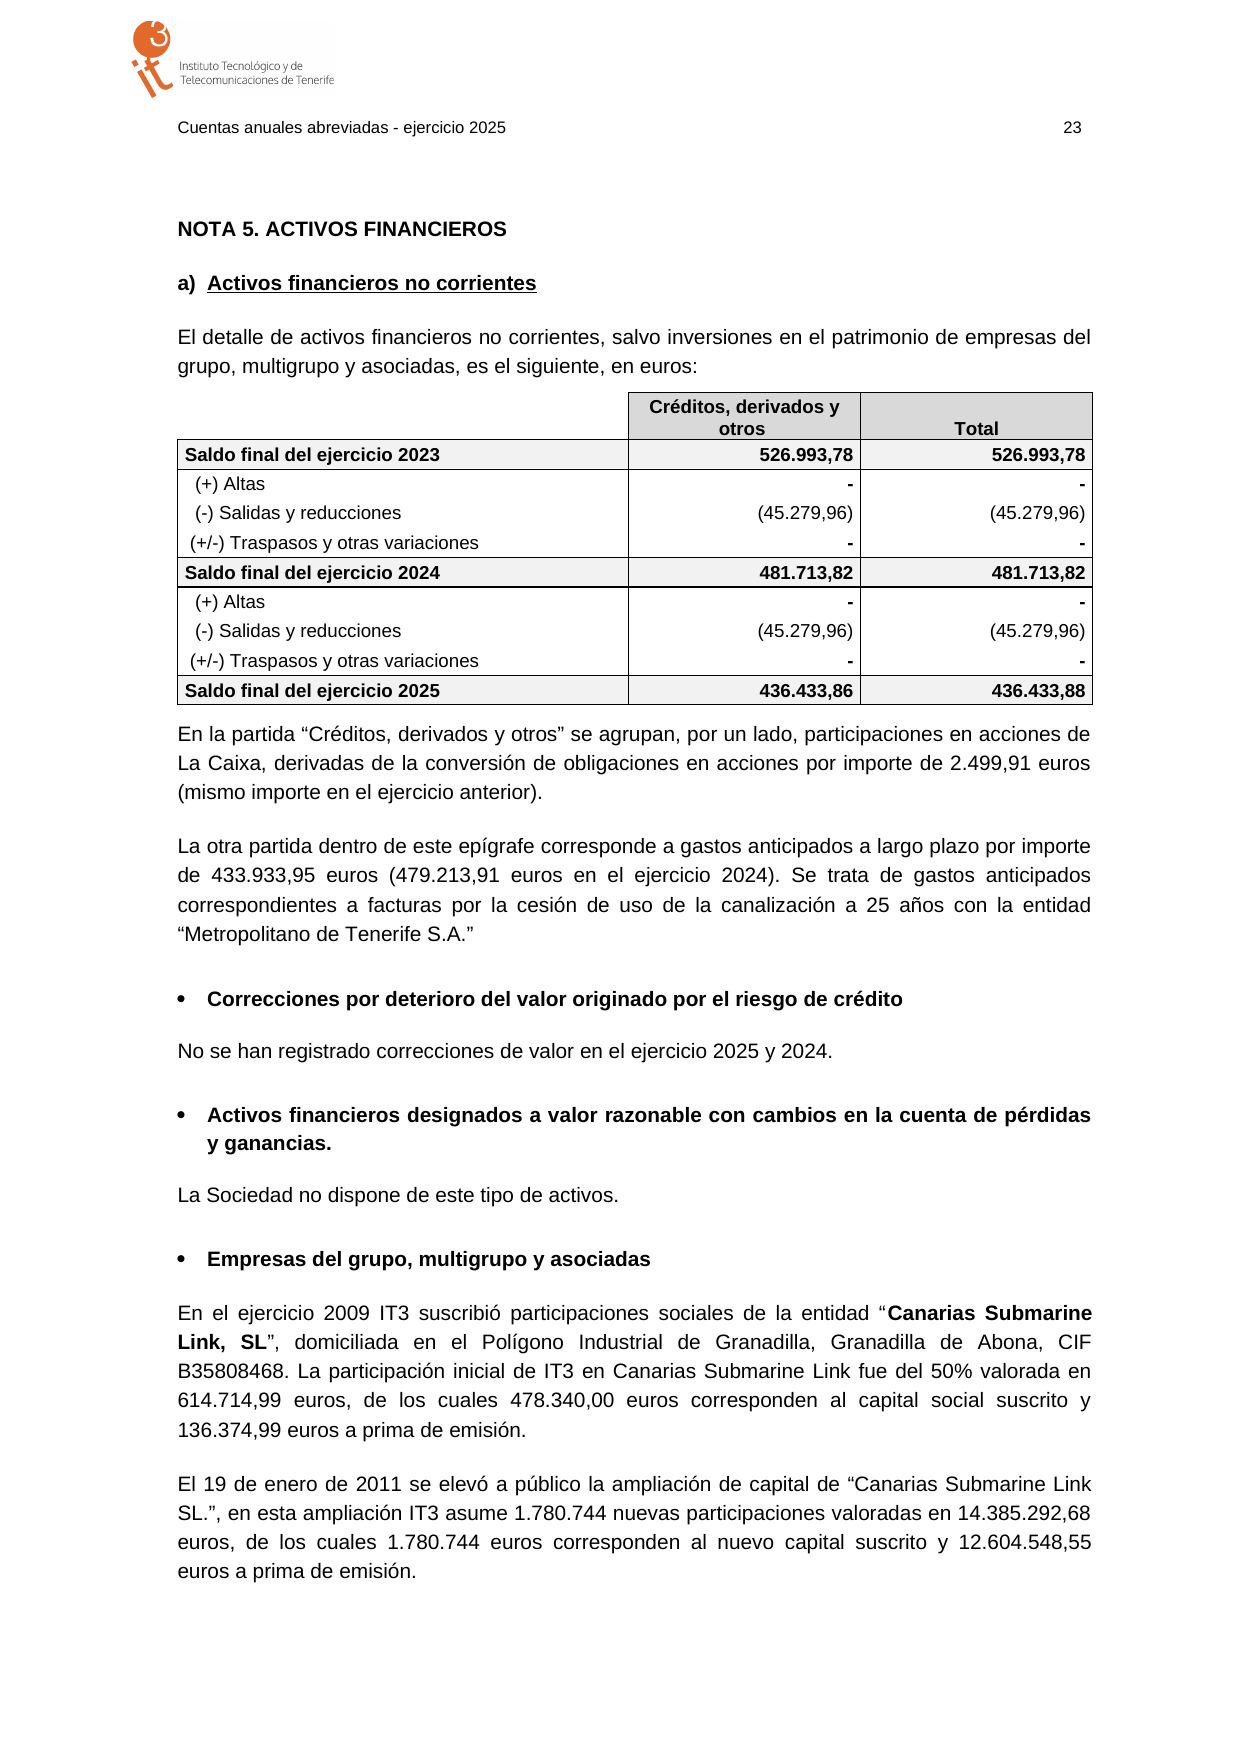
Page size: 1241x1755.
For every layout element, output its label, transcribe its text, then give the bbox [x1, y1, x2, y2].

list Activos financieros no corrientes [177, 267, 1093, 296]
table_cell - [861, 645, 1092, 675]
table_cell - [861, 588, 1092, 616]
table_header [177, 392, 628, 439]
table_cell (+/-) Traspasos y otras variaciones [178, 528, 628, 557]
table_cell (+) Altas [178, 470, 628, 498]
text La otra partida dentro de este epígrafe corresponde a gastos anticipados a largo plazo por importe de 433.933,95 euros (479.213,91 euros en el ejercicio 2024). Se trata de gastos anticipados correspondientes a facturas por la cesión de uso de la canalización a 25 años con la entidad “Metropolitano de Tenerife S.A.” [177, 830, 1093, 947]
table_cell 481.713,82 [629, 558, 860, 586]
table_cell (+/-) Traspasos y otras variaciones [178, 645, 628, 675]
list Activos financieros designados a valor razonable con cambios en la cuenta de pérdidas y ganancias. [177, 1101, 1093, 1155]
text En la partida “Créditos, derivados y otros” se agrupan, por un lado, participaciones en acciones de La Caixa, derivadas de la conversión de obligaciones en acciones por importe de 2.499,91 euros (mismo importe en el ejercicio anterior). [177, 718, 1093, 805]
table_cell - [629, 645, 860, 675]
table_cell (45.279,96) [861, 498, 1092, 527]
table_header Créditos, derivados y otros [629, 393, 860, 439]
table_cell - [861, 528, 1092, 557]
table_cell (45.279,96) [629, 616, 860, 645]
table_cell - [629, 528, 860, 557]
table_header Total [861, 393, 1092, 439]
table_cell Saldo final del ejercicio 2023 [178, 440, 628, 468]
table_cell 526.993,78 [861, 440, 1092, 468]
table_cell - [629, 470, 860, 498]
table_cell 436.433,88 [861, 676, 1092, 704]
table_cell (45.279,96) [861, 616, 1092, 645]
table_cell 526.993,78 [629, 440, 860, 468]
table_cell (45.279,96) [629, 498, 860, 527]
list No se han registrado correcciones de valor en el ejercicio 2025 y 2024. [177, 1037, 1093, 1064]
text NOTA 5. ACTIVOS FINANCIEROS [177, 215, 1093, 242]
list Correcciones por deterioro del valor originado por el riesgo de crédito [177, 984, 1093, 1012]
table_cell - [861, 470, 1092, 498]
list Empresas del grupo, multigrupo y asociadas [177, 1245, 1093, 1272]
table_cell 481.713,82 [861, 558, 1092, 586]
text El detalle de activos financieros no corrientes, salvo inversiones en el patrimonio de empresas del grupo, multigrupo y asociadas, es el siguiente, en euros: [177, 321, 1093, 379]
table_cell Saldo final del ejercicio 2025 [178, 676, 628, 704]
text La Sociedad no dispone de este tipo de activos. [177, 1180, 1093, 1207]
table_cell (+) Altas [178, 588, 628, 616]
text En el ejercicio 2009 IT3 suscribió participaciones sociales de la entidad “Canarias Submarine Link, SL”, domiciliada en el Polígono Industrial de Granadilla, Granadilla de Abona, CIF B35808468. La participación inicial de IT3 en Canarias Submarine Link fue del 50% valorada en 614.714,99 euros, de los cuales 478.340,00 euros corresponden al capital social suscrito y 136.374,99 euros a prima de emisión. [177, 1297, 1093, 1443]
text El 19 de enero de 2011 se elevó a público la ampliación de capital de “Canarias Submarine Link SL.”, en esta ampliación IT3 asume 1.780.744 nuevas participaciones valoradas en 14.385.292,68 euros, de los cuales 1.780.744 euros corresponden al nuevo capital suscrito y 12.604.548,55 euros a prima de emisión. [177, 1468, 1093, 1584]
table_cell - [629, 588, 860, 616]
table_cell Saldo final del ejercicio 2024 [178, 558, 628, 586]
table_cell (-) Salidas y reducciones [178, 498, 628, 527]
table_cell (-) Salidas y reducciones [178, 616, 628, 645]
table_cell 436.433,86 [629, 676, 860, 704]
